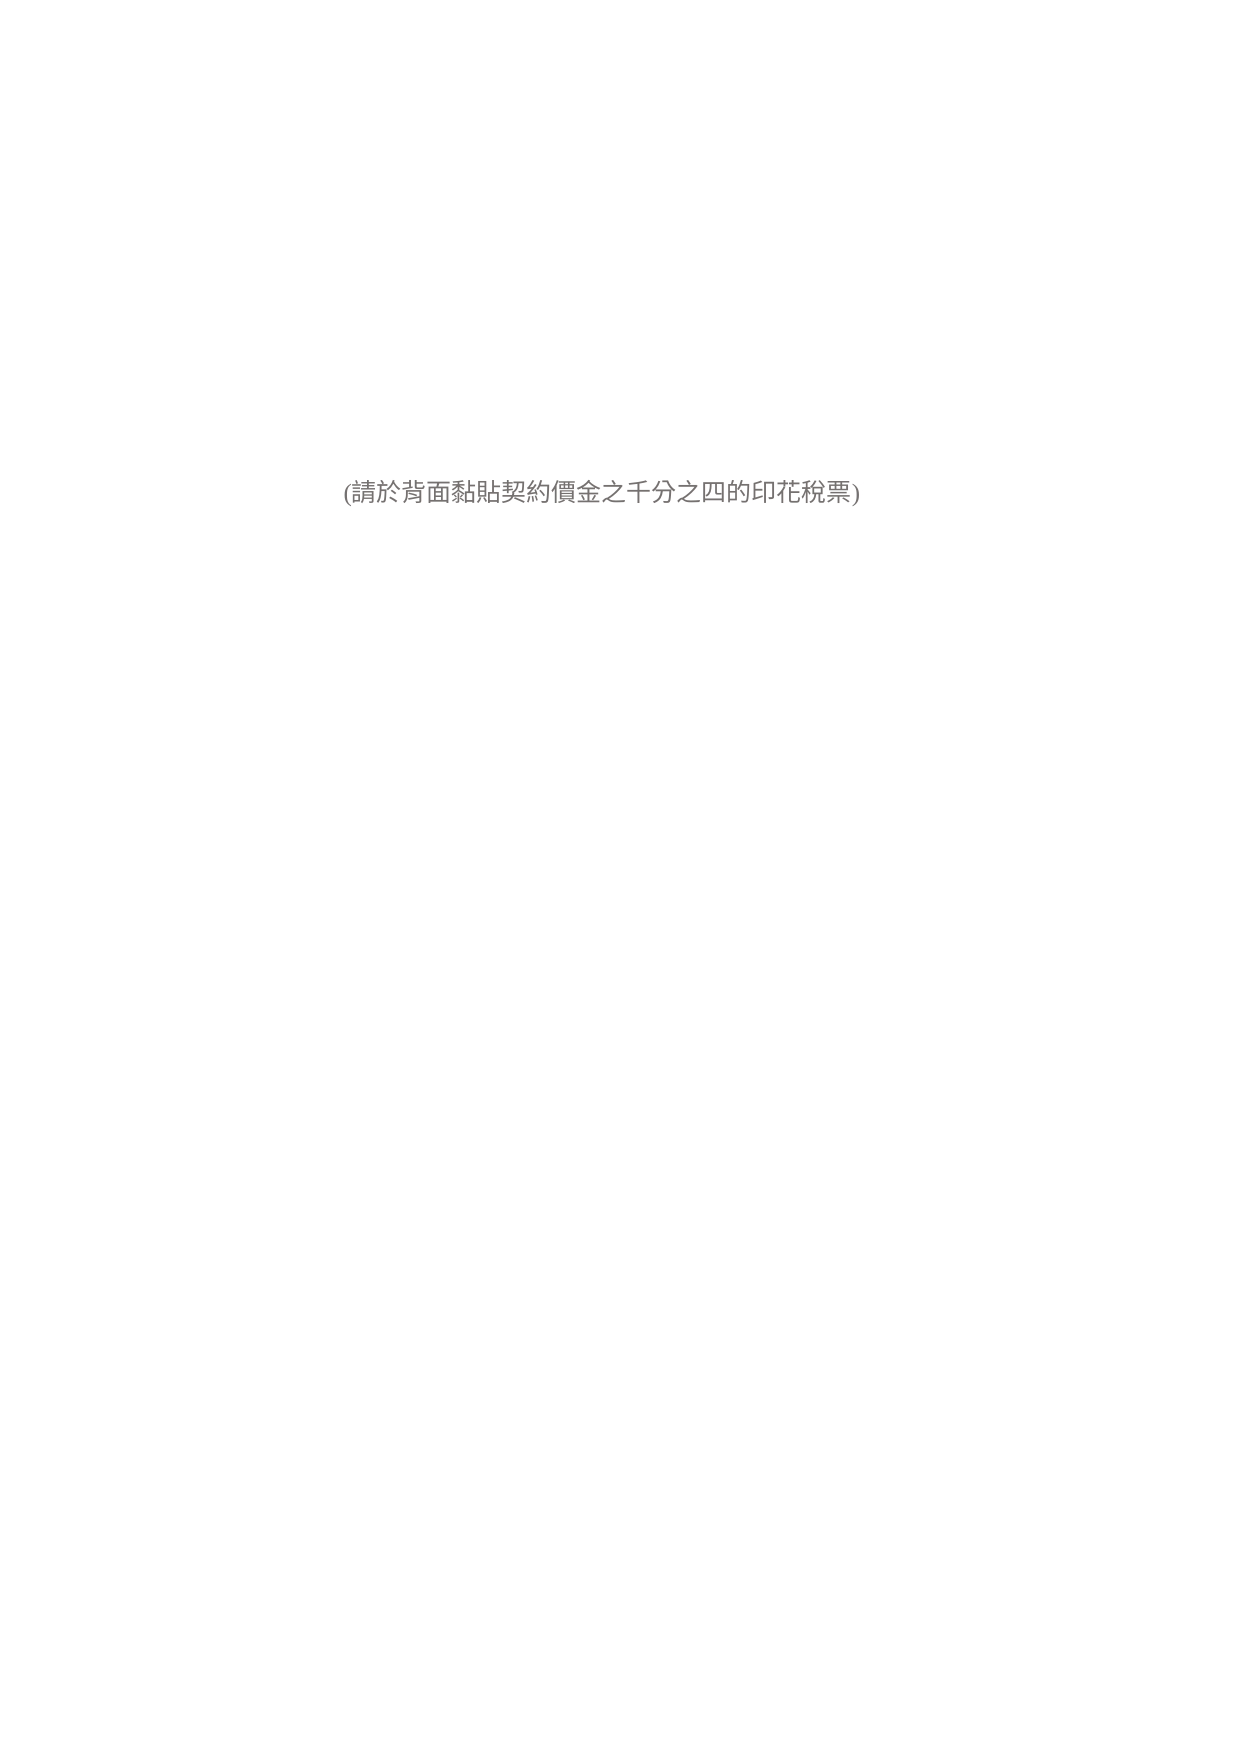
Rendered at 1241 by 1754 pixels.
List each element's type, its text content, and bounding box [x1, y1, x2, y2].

text (請於背面黏貼契約價金之千分之四的印花稅票) [150, 449, 1053, 511]
